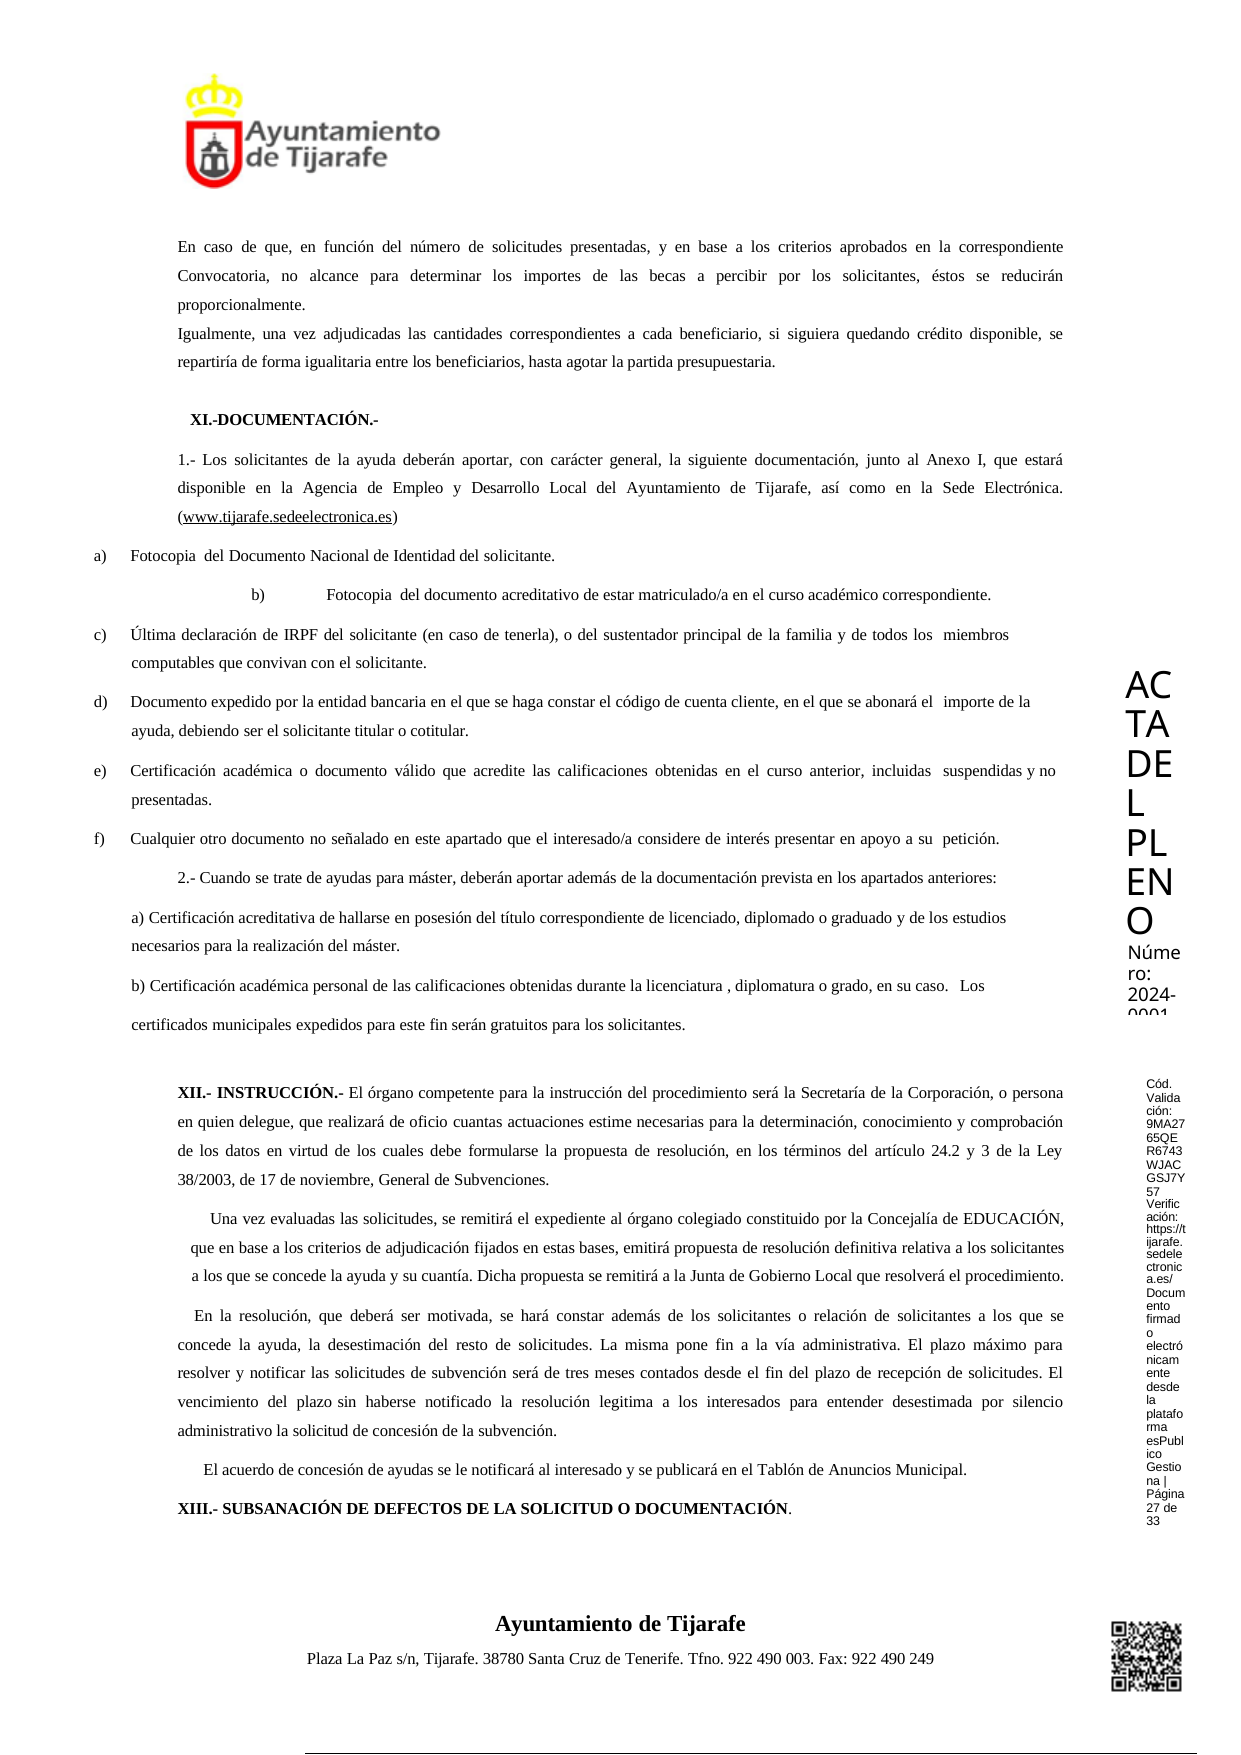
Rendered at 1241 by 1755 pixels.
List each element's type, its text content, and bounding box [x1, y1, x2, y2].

text Una vez evaluadas las solicitudes, se remitirá el expediente al órgano colegiado constituido por la Concejalía de EDUCACIÓN, que en base a los criterios de adjudicación fijados en estas bases, emitirá propuesta de resolución definitiva relativa a los solicitantes a los que se concede la ayuda y su cuantía. Dicha propuesta se remitirá a la Junta de Gobierno Local que resolverá el procedimiento. [177, 1209, 1064, 1285]
text XI.-DOCUMENTACIÓN.- [190, 410, 1195, 429]
text 1.- Los solicitantes de la ayuda deberán aportar, con carácter general, la siguiente documentación, junto al Anexo I, que estará disponible en la Agencia de Empleo y Desarrollo Local del Ayuntamiento de Tijarafe, así como en la Sede Electrónica. (www.tijarafe.sedeelectronica.es) [177, 449, 1064, 526]
list Última declaración de IRPF del solicitante (en caso de tenerla), o del sustentador principal de la familia y de todos los miembros computables que convivan con el solicitante. [94, 624, 1064, 672]
list Número: 2024-0001 Fecha: 21/05/2024 [1127, 943, 1185, 1014]
text [1144, 1077, 1186, 1615]
list Fotocopia del documento acreditativo de estar matriculado/a en el curso académico correspondiente. [251, 585, 1195, 604]
text Documento firmado electrónicamente desde la plataforma esPublico Gestiona | Página 27 de 33 [1146, 1286, 1186, 1528]
list Certificación académica o documento válido que acredite las calificaciones obtenidas en el curso anterior, incluidas suspendidas y no presentadas. [94, 761, 1064, 808]
text 2.- Cuando se trate de ayudas para máster, deberán aportar además de la documentación prevista en los apartados anteriores: [177, 868, 1123, 887]
text En caso de que, en función del número de solicitudes presentadas, y en base a los criterios aprobados en la correspondiente Convocatoria, no alcance para determinar los importes de las becas a percibir por los solicitantes, éstos se reducirán proporcionalmente. [177, 237, 1064, 314]
text El acuerdo de concesión de ayudas se le notificará al interesado y se publicará en el Tablón de Anuncios Municipal. [201, 1460, 969, 1479]
list Cualquier otro documento no señalado en este apartado que el interesado/a considere de interés presentar en apoyo a su petición. [94, 829, 1064, 848]
list Certificación académica personal de las calificaciones obtenidas durante la licenciatura , diplomatura o grado, en su caso. Los certificados municipales expedidos para este fin serán gratuitos para los solicitantes. [131, 976, 1006, 1034]
text Verificación: https://tijarafe.sedelectronica.es/ [1146, 1199, 1186, 1286]
list ACTA DEL PLENO [1125, 667, 1185, 943]
text En la resolución, que deberá ser motivada, se hará constar además de los solicitantes o relación de solicitantes a los que se concede la ayuda, la desestimación del resto de solicitudes. La misma pone fin a la vía administrativa. El plazo máximo para resolver y notificar las solicitudes de subvención será de tres meses contados desde el fin del plazo de recepción de solicitudes. El vencimiento del plazo sin haberse notificado la resolución legitima a los interesados para entender desestimada por silencio administrativo la solicitud de concesión de la subvención. [177, 1306, 1064, 1440]
text XII.- INSTRUCCIÓN.- El órgano competente para la instrucción del procedimiento será la Secretaría de la Corporación, o persona en quien delegue, que realizará de oficio cuantas actuaciones estime necesarias para la determinación, conocimiento y comprobación de los datos en virtud de los cuales debe formularse la propuesta de resolución, en los términos del artículo 24.2 y 3 de la Ley 38/2003, de 17 de noviembre, General de Subvenciones. [177, 1083, 1064, 1189]
list Documento expedido por la entidad bancaria en el que se haga constar el código de cuenta cliente, en el que se abonará el importe de la ayuda, debiendo ser el solicitante titular o cotitular. [94, 692, 1064, 740]
text Cód. Validación: 9MA2765QER6743WJACGSJ7Y57 [1146, 1078, 1186, 1199]
list Fotocopia del Documento Nacional de Identidad del solicitante. [94, 546, 1195, 565]
text Igualmente, una vez adjudicadas las cantidades correspondientes a cada beneficiario, si siguiera quedando crédito disponible, se repartiría de forma igualitaria entre los beneficiarios, hasta agotar la partida presupuestaria. [177, 323, 1063, 371]
text XIII.- SUBSANACIÓN DE DEFECTOS DE LA SOLICITUD O DOCUMENTACIÓN. [177, 1499, 1144, 1518]
list Certificación acreditativa de hallarse en posesión del título correspondiente de licenciado, diplomado o graduado y de los estudios necesarios para la realización del máster. [131, 907, 1064, 955]
